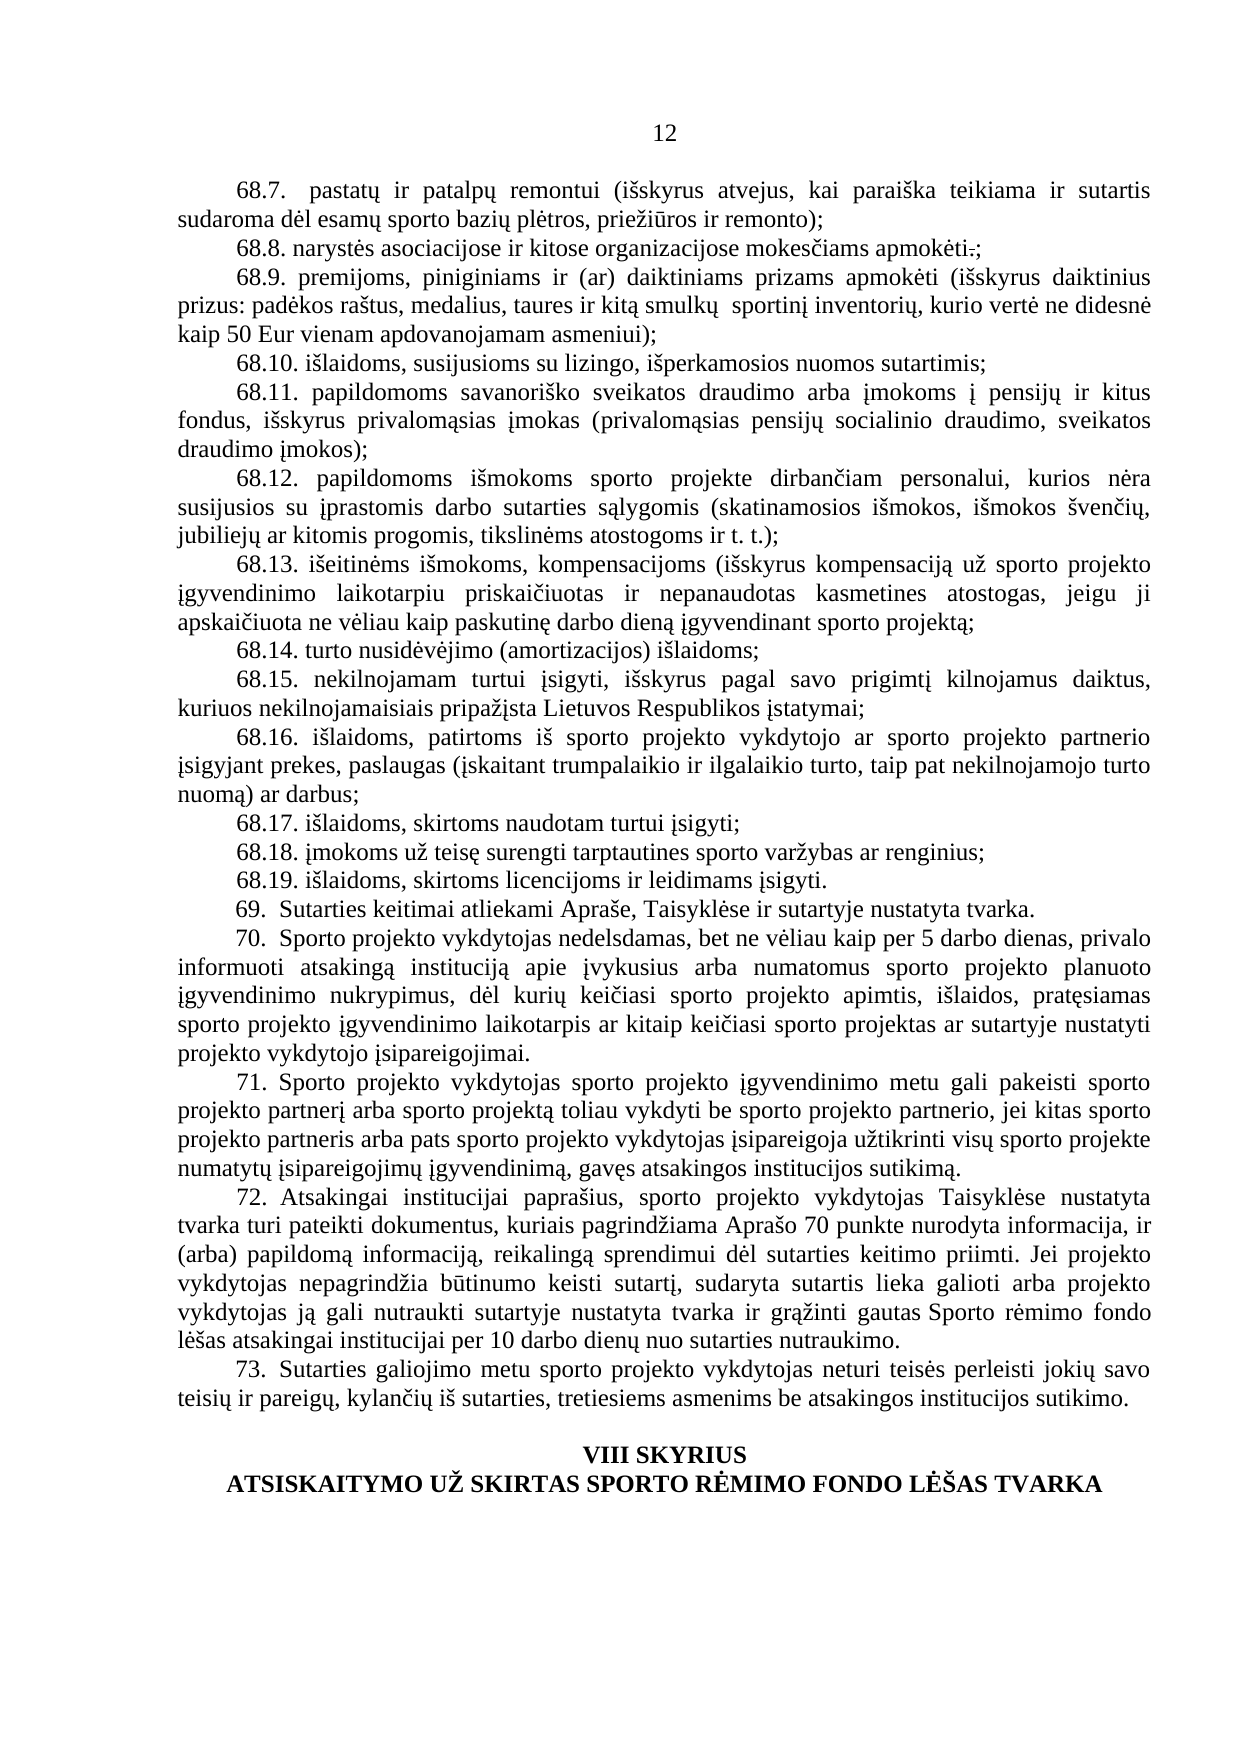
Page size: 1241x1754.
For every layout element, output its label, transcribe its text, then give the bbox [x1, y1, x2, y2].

text 73. Sutarties galiojimo metu sporto projekto vykdytojas neturi teisės perleisti jokių savo teisių ir pareigų, kylančių iš sutarties, tretiesiems asmenims be atsakingos institucijos sutikimo. [177, 1354, 1152, 1412]
text VIII SKYRIUS [177, 1441, 1152, 1469]
text 68.14. turto nusidėvėjimo (amortizacijos) išlaidoms; [177, 636, 1152, 664]
text 72. Atsakingai institucijai paprašius, sporto projekto vykdytojas Taisyklėse nustatyta tvarka turi pateikti dokumentus, kuriais pagrindžiama Aprašo 70 punkte nurodyta informacija, ir (arba) papildomą informaciją, reikalingą sprendimui dėl sutarties keitimo priimti. Jei projekto vykdytojas nepagrindžia būtinumo keisti sutartį, sudaryta sutartis lieka galioti arba projekto vykdytojas ją gali nutraukti sutartyje nustatyta tvarka ir grąžinti gautas Sporto rėmimo fondo lėšas atsakingai institucijai per 10 darbo dienų nuo sutarties nutraukimo. [177, 1182, 1152, 1354]
text 68.13. išeitinėms išmokoms, kompensacijoms (išskyrus kompensaciją už sporto projekto įgyvendinimo laikotarpiu priskaičiuotas ir nepanaudotas kasmetines atostogas, jeigu ji apskaičiuota ne vėliau kaip paskutinę darbo dieną įgyvendinant sporto projektą; [177, 549, 1152, 636]
text 70. Sporto projekto vykdytojas nedelsdamas, bet ne vėliau kaip per 5 darbo dienas, privalo informuoti atsakingą instituciją apie įvykusius arba numatomus sporto projekto planuoto įgyvendinimo nukrypimus, dėl kurių keičiasi sporto projekto apimtis, išlaidos, pratęsiamas sporto projekto įgyvendinimo laikotarpis ar kitaip keičiasi sporto projektas ar sutartyje nustatyti projekto vykdytojo įsipareigojimai. [177, 923, 1152, 1067]
text 68.12. papildomoms išmokoms sporto projekte dirbančiam personalui, kurios nėra susijusios su įprastomis darbo sutarties sąlygomis (skatinamosios išmokos, išmokos švenčių, jubiliejų ar kitomis progomis, tikslinėms atostogoms ir t. t.); [177, 463, 1152, 549]
text 68.11. papildomoms savanoriško sveikatos draudimo arba įmokoms į pensijų ir kitus fondus, išskyrus privalomąsias įmokas (privalomąsias pensijų socialinio draudimo, sveikatos draudimo įmokos); [177, 377, 1152, 463]
text 68.18. įmokoms už teisę surengti tarptautines sporto varžybas ar renginius; [177, 837, 1152, 866]
text 68.15. nekilnojamam turtui įsigyti, išskyrus pagal savo prigimtį kilnojamus daiktus, kuriuos nekilnojamaisiais pripažįsta Lietuvos Respublikos įstatymai; [177, 664, 1152, 722]
text 68.10. išlaidoms, susijusioms su lizingo, išperkamosios nuomos sutartimis; [177, 348, 1152, 377]
text 71. Sporto projekto vykdytojas sporto projekto įgyvendinimo metu gali pakeisti sporto projekto partnerį arba sporto projektą toliau vykdyti be sporto projekto partnerio, jei kitas sporto projekto partneris arba pats sporto projekto vykdytojas įsipareigoja užtikrinti visų sporto projekte numatytų įsipareigojimų įgyvendinimą, gavęs atsakingos institucijos sutikimą. [177, 1067, 1152, 1182]
text 68.9. premijoms, piniginiams ir (ar) daiktiniams prizams apmokėti (išskyrus daiktinius prizus: padėkos raštus, medalius, taures ir kitą smulkų sportinį inventorių, kurio vertė ne didesnė kaip 50 Eur vienam apdovanojamam asmeniui); [177, 262, 1152, 348]
text 68.8. narystės asociacijose ir kitose organizacijose mokesčiams apmokėti.; [177, 233, 1152, 262]
text 68.17. išlaidoms, skirtoms naudotam turtui įsigyti; [177, 808, 1152, 837]
text 69. Sutarties keitimai atliekami Apraše, Taisyklėse ir sutartyje nustatyta tvarka. [177, 894, 1152, 923]
text 68.19. išlaidoms, skirtoms licencijoms ir leidimams įsigyti. [177, 866, 1152, 894]
text ATSISKAITYMO UŽ SKIRTAS SPORTO RĖMIMO FONDO LĖŠAS TVARKA [177, 1469, 1152, 1498]
text 68.7. pastatų ir patalpų remontui (išskyrus atvejus, kai paraiška teikiama ir sutartis sudaroma dėl esamų sporto bazių plėtros, priežiūros ir remonto); [177, 176, 1152, 233]
text 68.16. išlaidoms, patirtoms iš sporto projekto vykdytojo ar sporto projekto partnerio įsigyjant prekes, paslaugas (įskaitant trumpalaikio ir ilgalaikio turto, taip pat nekilnojamojo turto nuomą) ar darbus; [177, 722, 1152, 808]
